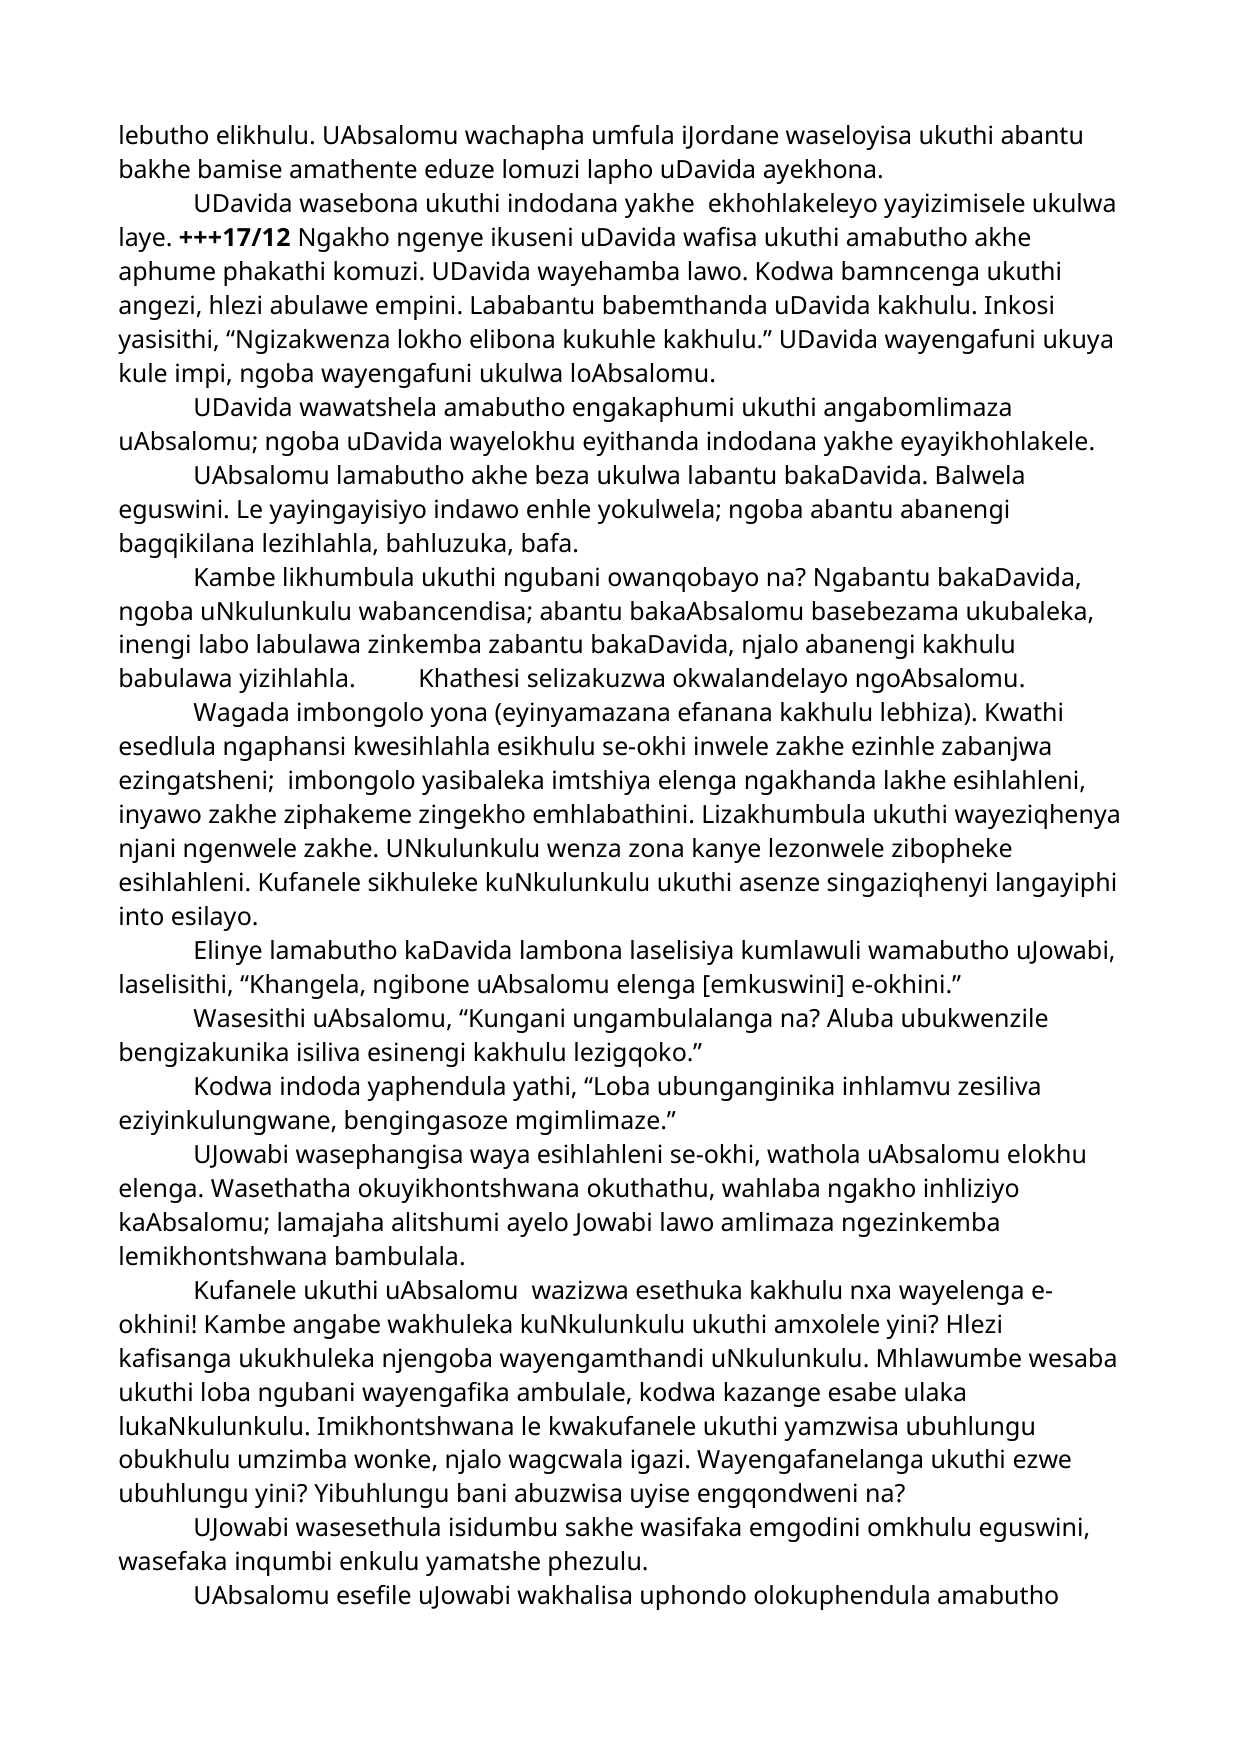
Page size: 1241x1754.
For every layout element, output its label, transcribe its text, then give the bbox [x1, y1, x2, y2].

text lebutho elikhulu. UAbsalomu wachapha umfula iJordane waseloyisa ukuthi abantu bakhe bamise amathente eduze lomuzi lapho uDavida ayekhona. [118, 118, 1122, 186]
text Kufanele ukuthi uAbsalomu wazizwa esethuka kakhulu nxa wayelenga e-okhini! Kambe angabe wakhuleka kuNkulunkulu ukuthi amxolele yini? Hlezi kafisanga ukukhuleka njengoba wayengamthandi uNkulunkulu. Mhlawumbe wesaba ukuthi loba ngubani wayengafika ambulale, kodwa kazange esabe ulaka lukaNkulunkulu. Imikhontshwana le kwakufanele ukuthi yamzwisa ubuhlungu obukhulu umzimba wonke, njalo wagcwala igazi. Wayengafanelanga ukuthi ezwe ubuhlungu yini? Yibuhlungu bani abuzwisa uyise engqondweni na? [118, 1273, 1122, 1510]
text UDavida wawatshela amabutho engakaphumi ukuthi angabomlimaza uAbsalomu; ngoba uDavida wayelokhu eyithanda indodana yakhe eyayikhohlakele. [118, 390, 1122, 458]
text UDavida wasebona ukuthi indodana yakhe ekhohlakeleyo yayizimisele ukulwa laye. +++17/12 Ngakho ngenye ikuseni uDavida wafisa ukuthi amabutho akhe aphume phakathi komuzi. UDavida wayehamba lawo. Kodwa bamncenga ukuthi angezi, hlezi abulawe empini. Lababantu babemthanda uDavida kakhulu. Inkosi yasisithi, “Ngizakwenza lokho elibona kukuhle kakhulu.” UDavida wayengafuni ukuya kule impi, ngoba wayengafuni ukulwa loAbsalomu. [118, 186, 1122, 390]
text Wasesithi uAbsalomu, “Kungani ungambulalanga na? Aluba ubukwenzile bengizakunika isiliva esinengi kakhulu lezigqoko.” [118, 1001, 1122, 1069]
text UJowabi wasephangisa waya esihlahleni se-okhi, wathola uAbsalomu elokhu elenga. Wasethatha okuyikhontshwana okuthathu, wahlaba ngakho inhliziyo kaAbsalomu; lamajaha alitshumi ayelo Jowabi lawo amlimaza ngezinkemba lemikhontshwana bambulala. [118, 1137, 1122, 1273]
text Kambe likhumbula ukuthi ngubani owanqobayo na? Ngabantu bakaDavida, ngoba uNkulunkulu wabancendisa; abantu bakaAbsalomu basebezama ukubaleka, inengi labo labulawa zinkemba zabantu bakaDavida, njalo abanengi kakhulu babulawa yizihlahla. Khathesi selizakuzwa okwalandelayo ngoAbsalomu. [118, 559, 1122, 695]
text Kodwa indoda yaphendula yathi, “Loba ubunganginika inhlamvu zesiliva eziyinkulungwane, bengingasoze mgimlimaze.” [118, 1069, 1122, 1137]
text UAbsalomu esefile uJowabi wakhalisa uphondo olokuphendula amabutho [118, 1578, 1122, 1612]
text UJowabi wasesethula isidumbu sakhe wasifaka emgodini omkhulu eguswini, wasefaka inqumbi enkulu yamatshe phezulu. [118, 1510, 1122, 1578]
text Elinye lamabutho kaDavida lambona laselisiya kumlawuli wamabutho uJowabi, laselisithi, “Khangela, ngibone uAbsalomu elenga [emkuswini] e-okhini.” [118, 933, 1122, 1001]
text UAbsalomu lamabutho akhe beza ukulwa labantu bakaDavida. Balwela eguswini. Le yayingayisiyo indawo enhle yokulwela; ngoba abantu abanengi bagqikilana lezihlahla, bahluzuka, bafa. [118, 458, 1122, 559]
text Wagada imbongolo yona (eyinyamazana efanana kakhulu lebhiza). Kwathi esedlula ngaphansi kwesihlahla esikhulu se-okhi inwele zakhe ezinhle zabanjwa ezingatsheni; imbongolo yasibaleka imtshiya elenga ngakhanda lakhe esihlahleni, inyawo zakhe ziphakeme zingekho emhlabathini. Lizakhumbula ukuthi wayeziqhenya njani ngenwele zakhe. UNkulunkulu wenza zona kanye lezonwele zibopheke esihlahleni. Kufanele sikhuleke kuNkulunkulu ukuthi asenze singaziqhenyi langayiphi into esilayo. [118, 695, 1122, 933]
